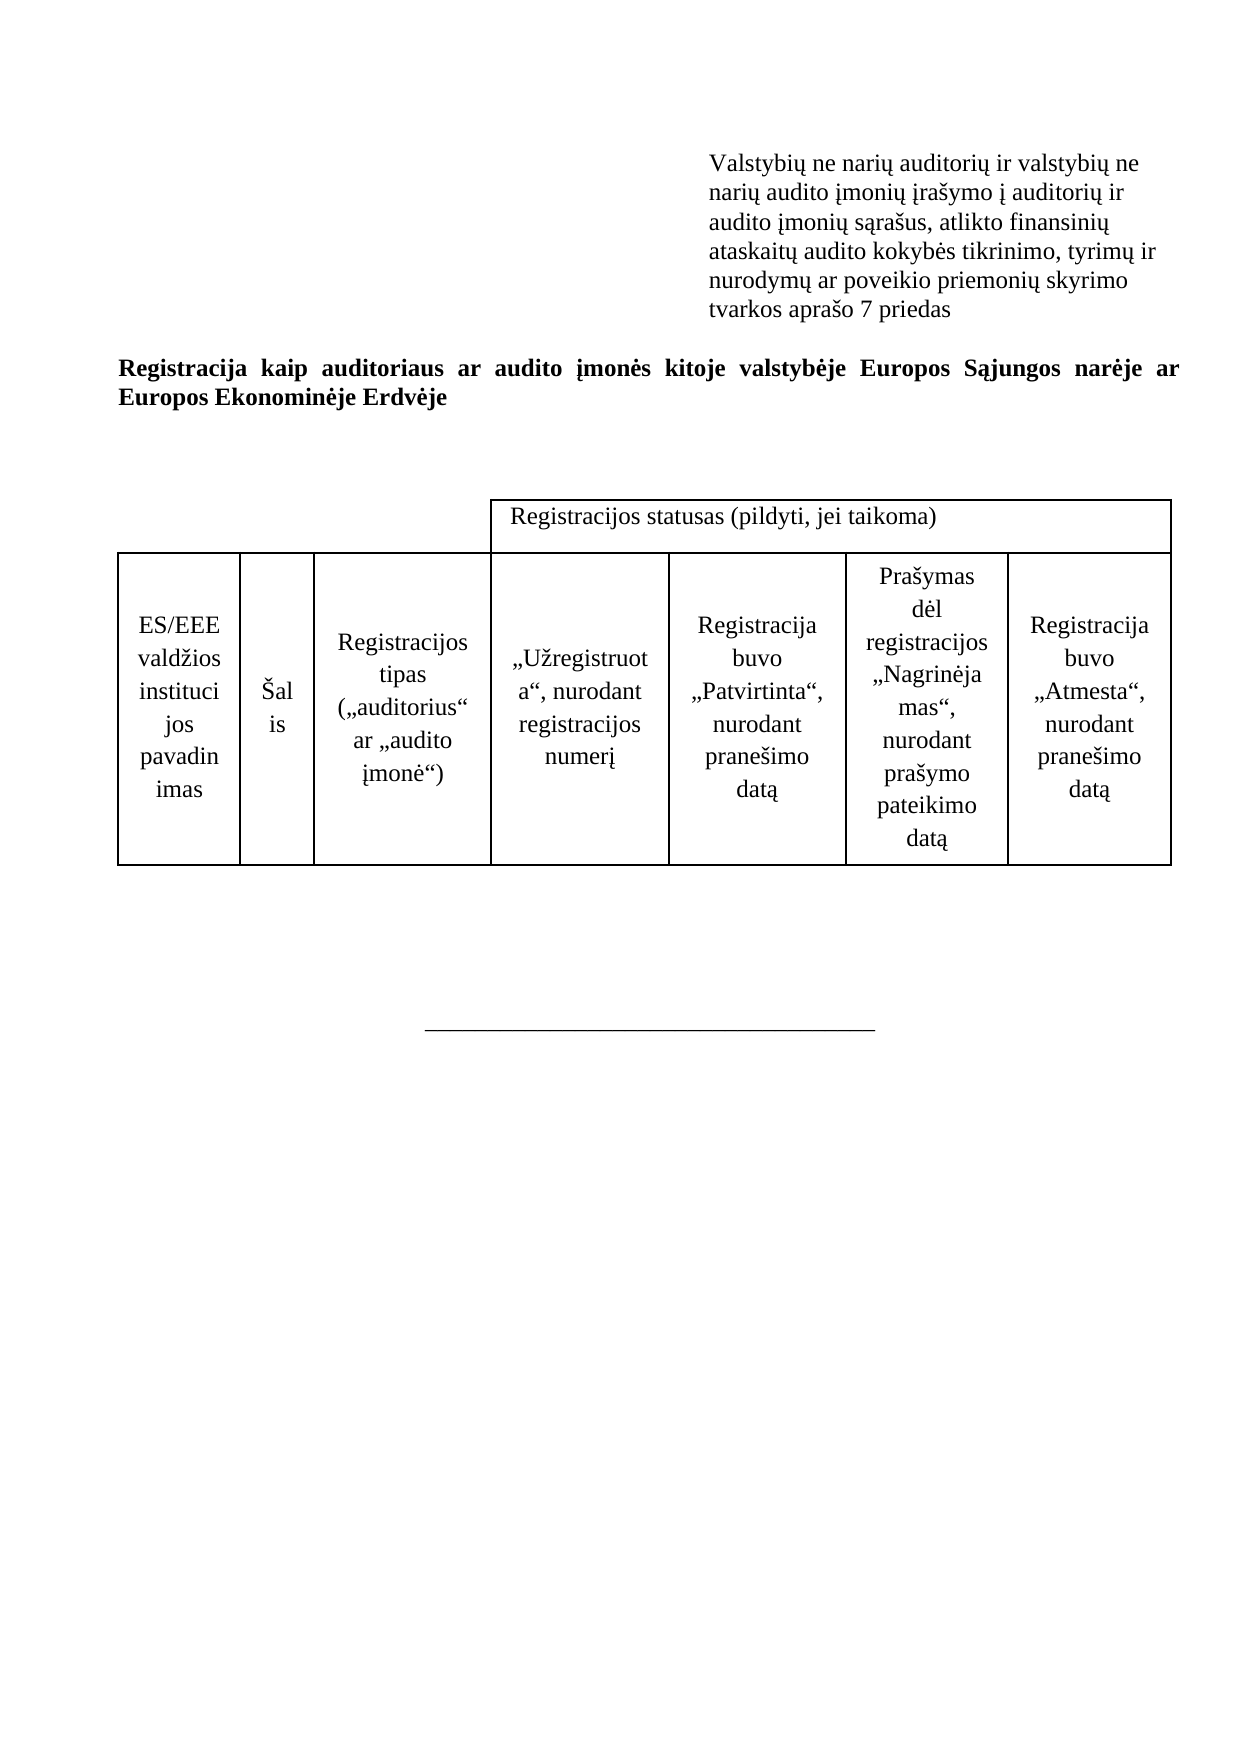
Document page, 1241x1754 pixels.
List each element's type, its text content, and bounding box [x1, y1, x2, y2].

table_cell [118, 866, 240, 975]
table_cell Šalis [241, 554, 313, 863]
table_cell ES/EEE valdžios institucijos pavadinimas [119, 554, 239, 863]
table_header Registracijos statusas (pildyti, jei taikoma) [492, 501, 1170, 552]
table_cell [491, 866, 668, 975]
text nurodymų ar poveikio priemonių skyrimo [709, 265, 1181, 294]
table_cell [314, 866, 491, 975]
table_cell Registracijos tipas („auditorius“ ar „audito įmonė“) [315, 554, 490, 863]
text ataskaitų audito kokybės tikrinimo, tyrimų ir [709, 235, 1181, 265]
text Valstybių ne narių auditorių ir valstybių ne [709, 148, 1181, 177]
text audito įmonių sąrašus, atlikto finansinių [709, 206, 1181, 235]
table_cell [669, 866, 846, 975]
table_cell Registracija buvo „Atmesta“, nurodant pranešimo datą [1009, 554, 1170, 863]
table_cell [846, 866, 1008, 975]
table_header [314, 499, 490, 552]
text narių audito įmonių įrašymo į auditorių ir [709, 177, 1181, 206]
text tvarkos aprašo 7 priedas [709, 294, 1181, 323]
table_header [118, 499, 240, 552]
table_cell Prašymas dėl registracijos „Nagrinėjamas“, nurodant prašymo pateikimo datą [847, 554, 1007, 863]
table_cell „Užregistruota“, nurodant registracijos numerį [492, 554, 668, 863]
text Registracija kaip auditoriaus ar audito įmonės kitoje valstybėje Europos Sąjungos narėje ar Europos Ekonominėje Erdvėje [118, 352, 1181, 411]
table_header [240, 499, 314, 552]
table_cell Registracija buvo „Patvirtinta“, nurodant pranešimo datą [670, 554, 845, 863]
text ____________________________________ [118, 1004, 1181, 1033]
table_cell [240, 866, 314, 975]
table_cell [1008, 866, 1171, 975]
